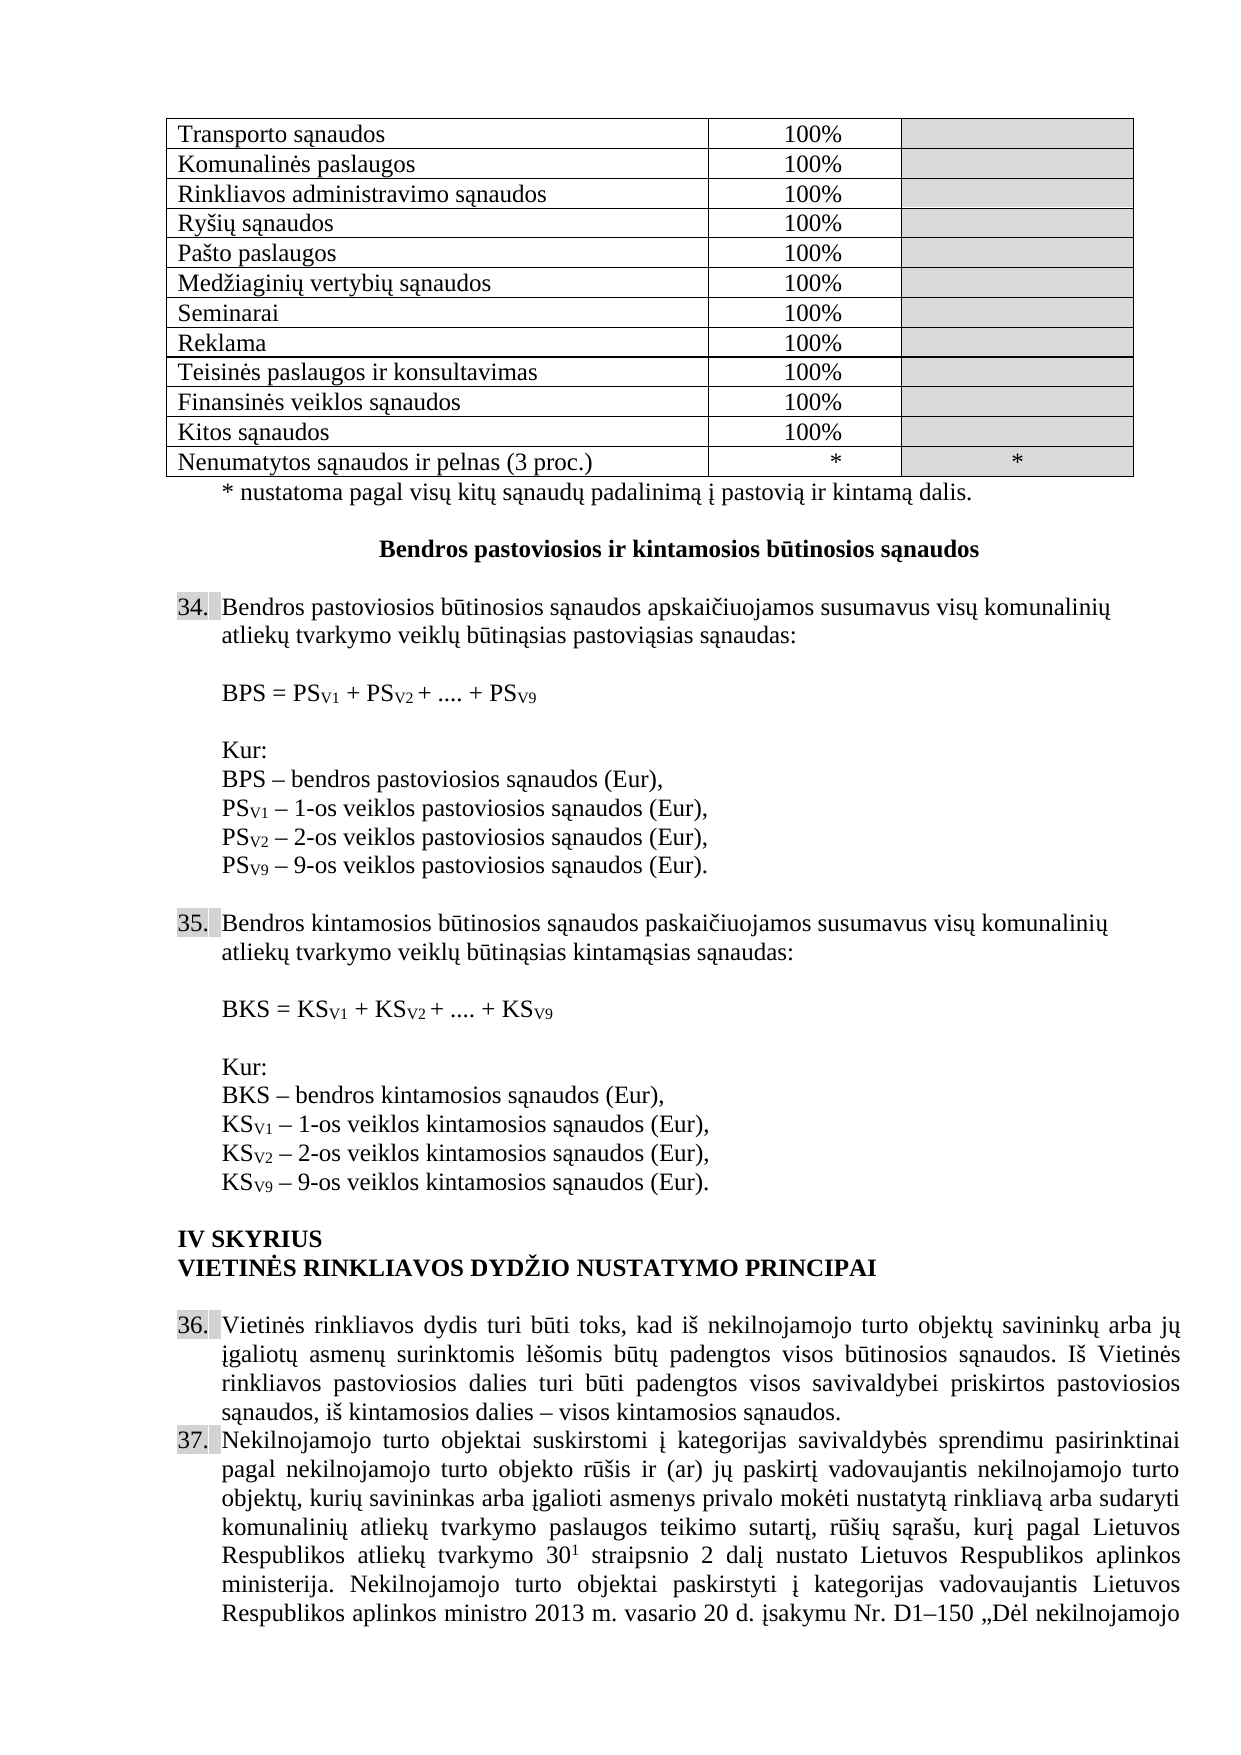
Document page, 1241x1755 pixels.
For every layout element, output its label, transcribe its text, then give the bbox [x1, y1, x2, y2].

table_cell 100% [709, 328, 901, 356]
table_cell Reklama [167, 328, 708, 356]
text 35. Bendros kintamosios būtinosios sąnaudos paskaičiuojamos susumavus visų komunalinių atliekų tvarkymo veiklų būtinąsias kintamąsias sąnaudas: [177, 908, 1181, 965]
table_cell Seminarai [167, 298, 708, 327]
text 34. Bendros pastoviosios būtinosios sąnaudos apskaičiuojamos susumavus visų komunalinių atliekų tvarkymo veiklų būtinąsias pastoviąsias sąnaudas: [177, 592, 1181, 649]
text KSV1 – 1-os veiklos kintamosios sąnaudos (Eur), [222, 1109, 1181, 1138]
text 37. Nekilnojamojo turto objektai suskirstomi į kategorijas savivaldybės sprendimu pasirinktinai pagal nekilnojamojo turto objekto rūšis ir (ar) jų paskirtį vadovaujantis nekilnojamojo turto objektų, kurių savininkas arba įgalioti asmenys privalo mokėti nustatytą rinkliavą arba sudaryti komunalinių atliekų tvarkymo paslaugos teikimo sutartį, rūšių sąrašu, kurį pagal Lietuvos Respublikos atliekų tvarkymo 301 straipsnio 2 dalį nustato Lietuvos Respublikos aplinkos ministerija. Nekilnojamojo turto objektai paskirstyti į kategorijas vadovaujantis Lietuvos Respublikos aplinkos ministro 2013 m. vasario 20 d. įsakymu Nr. D1–150 „Dėl nekilnojamojo [177, 1425, 1181, 1627]
text PSV1 – 1-os veiklos pastoviosios sąnaudos (Eur), [222, 793, 1181, 822]
table_cell 100% [709, 358, 901, 386]
table_cell Medžiaginių vertybių sąnaudos [167, 268, 708, 297]
table_cell [902, 209, 1133, 237]
table_cell 100% [709, 268, 901, 297]
table_cell Rinkliavos administravimo sąnaudos [167, 179, 708, 207]
table_cell [902, 328, 1133, 356]
text BPS = PSV1 + PSV2 + .... + PSV9 [222, 678, 1181, 707]
table_cell Transporto sąnaudos [167, 119, 708, 148]
table_cell Nenumatytos sąnaudos ir pelnas (3 proc.) [167, 447, 708, 476]
table_cell 100% [709, 238, 901, 267]
table_cell [902, 119, 1133, 148]
text BKS – bendros kintamosios sąnaudos (Eur), [222, 1080, 1181, 1109]
table_cell Komunalinės paslaugos [167, 149, 708, 178]
text KSV9 – 9-os veiklos kintamosios sąnaudos (Eur). [221, 1167, 1181, 1195]
table_cell [902, 358, 1133, 386]
table_cell [902, 179, 1133, 207]
table_cell 100% [709, 119, 901, 148]
table_cell [902, 268, 1133, 297]
table_cell Teisinės paslaugos ir konsultavimas [167, 358, 708, 386]
text Kur: [222, 1052, 1181, 1080]
table_cell Pašto paslaugos [167, 238, 708, 267]
text KSV2 – 2-os veiklos kintamosios sąnaudos (Eur), [222, 1138, 1181, 1167]
text BKS = KSV1 + KSV2 + .... + KSV9 [222, 994, 1181, 1023]
table_cell 100% [709, 387, 901, 416]
table_cell 100% [709, 179, 901, 207]
table_cell [902, 238, 1133, 267]
table_cell 100% [709, 417, 901, 446]
table_cell [902, 387, 1133, 416]
text 36. Vietinės rinkliavos dydis turi būti toks, kad iš nekilnojamojo turto objektų savininkų arba jų įgaliotų asmenų surinktomis lėšomis būtų padengtos visos būtinosios sąnaudos. Iš Vietinės rinkliavos pastoviosios dalies turi būti padengtos visos savivaldybei priskirtos pastoviosios sąnaudos, iš kintamosios dalies – visos kintamosios sąnaudos. [177, 1310, 1181, 1425]
table_cell [902, 149, 1133, 178]
text BPS – bendros pastoviosios sąnaudos (Eur), [222, 764, 1181, 793]
table_cell [902, 298, 1133, 327]
text Kur: [222, 735, 1181, 764]
text PSV2 – 2-os veiklos pastoviosios sąnaudos (Eur), [222, 822, 1181, 850]
table_cell 100% [709, 149, 901, 178]
table_cell Finansinės veiklos sąnaudos [167, 387, 708, 416]
text PSV9 – 9-os veiklos pastoviosios sąnaudos (Eur). [222, 850, 1181, 879]
table_cell * [902, 447, 1133, 476]
table_cell [902, 417, 1133, 446]
table_cell 100% [709, 298, 901, 327]
table_cell Ryšių sąnaudos [167, 209, 708, 237]
text Bendros pastoviosios ir kintamosios būtinosios sąnaudos [177, 534, 1181, 563]
table_cell * [709, 447, 901, 476]
text * nustatoma pagal visų kitų sąnaudų padalinimą į pastovią ir kintamą dalis. [221, 477, 1181, 505]
table_cell Kitos sąnaudos [167, 417, 708, 446]
table_cell 100% [709, 209, 901, 237]
text IV SKYRIUS [177, 1224, 1181, 1253]
text VIETINĖS RINKLIAVOS DYDŽIO NUSTATYMO PRINCIPAI [177, 1253, 1181, 1282]
